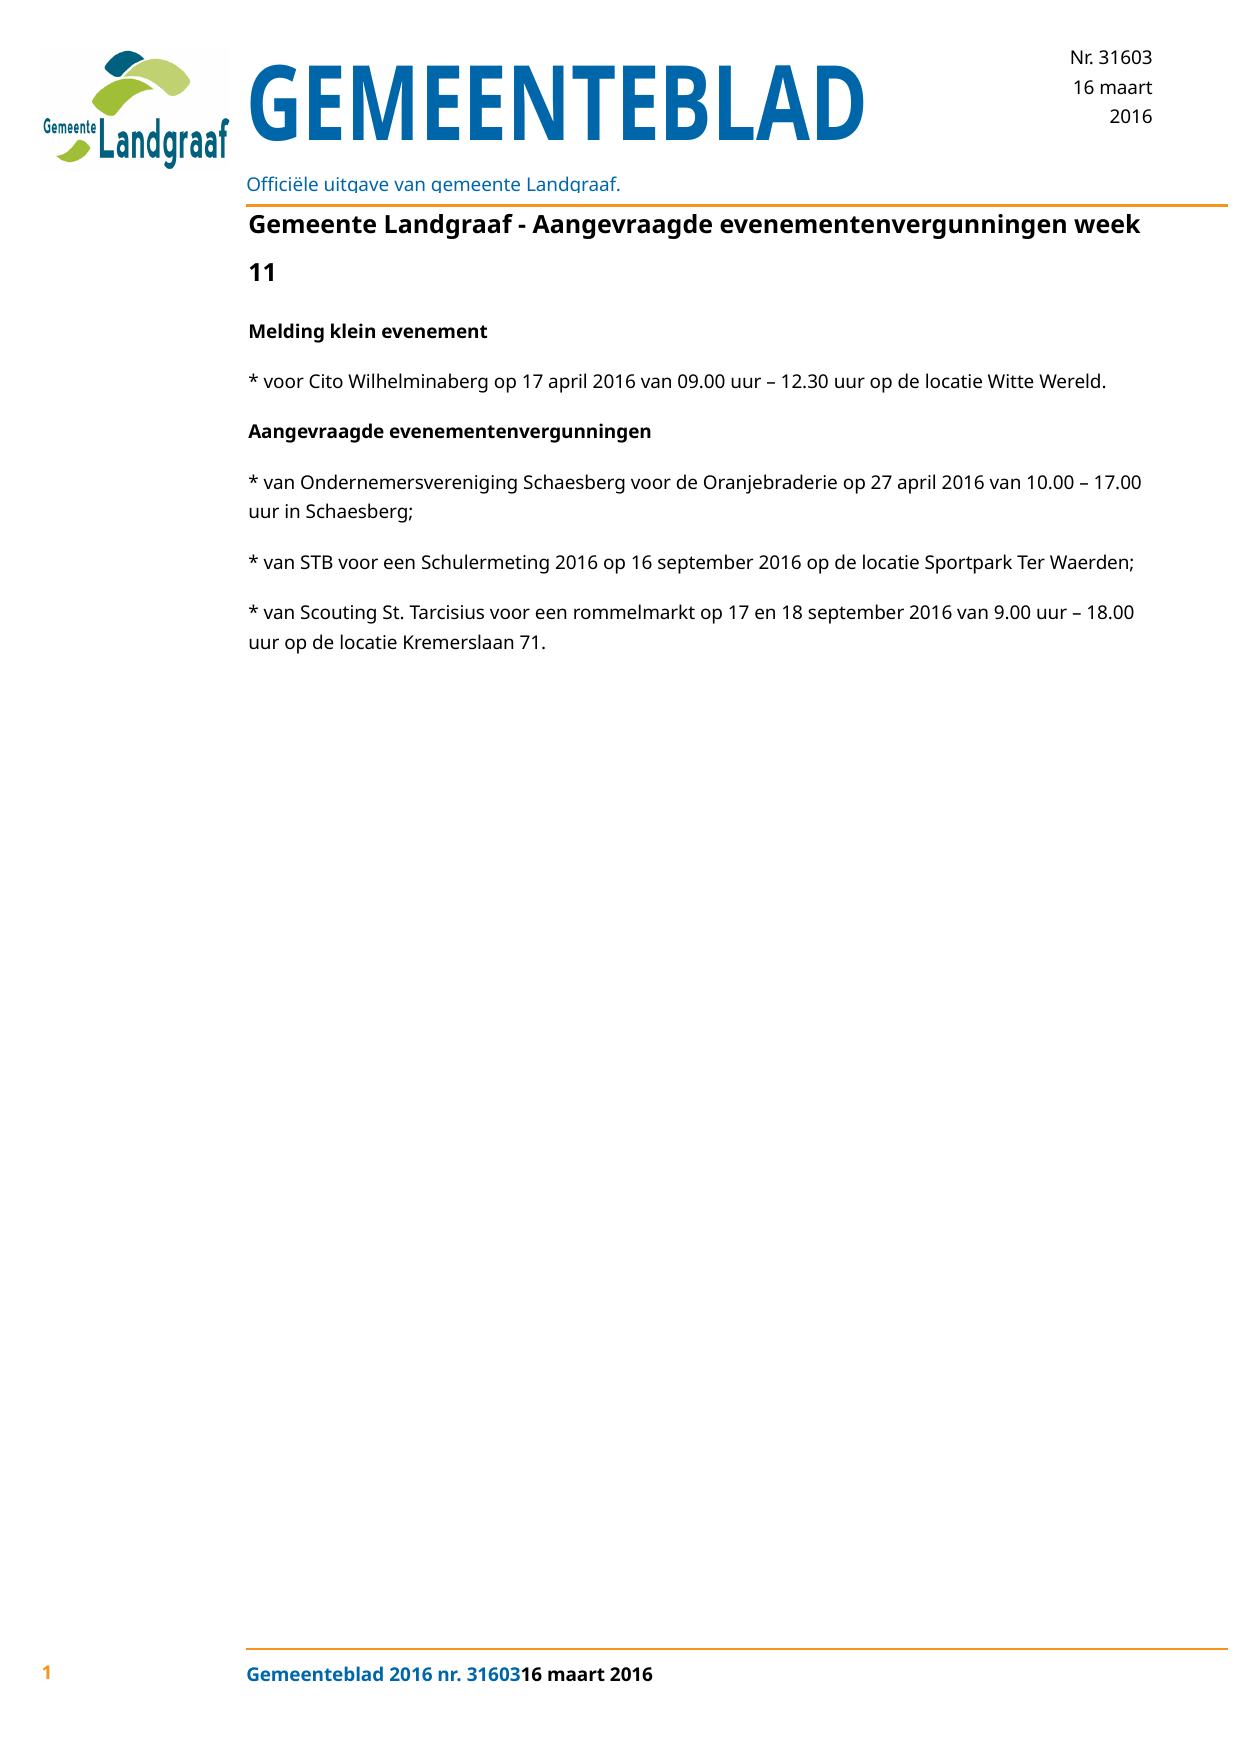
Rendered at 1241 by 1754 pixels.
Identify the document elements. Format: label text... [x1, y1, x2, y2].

picture [41, 47, 231, 172]
text Gemeente Landgraaf - Aangevraagde evenementenvergunningen week 11 [248, 207, 1152, 288]
text * voor Cito Wilhelminaberg op 17 april 2016 van 09.00 uur – 12.30 uur op de locatie Witte Wereld. [248, 368, 1152, 394]
text * van Scouting St. Tarcisius voor een rommelmarkt op 17 en 18 september 2016 van 9.00 uur – 18.00 uur op de locatie Kremerslaan 71. [248, 599, 1152, 655]
text * van Ondernemersvereniging Schaesberg voor de Oranjebraderie op 27 april 2016 van 10.00 – 17.00 uur in Schaesberg; [248, 469, 1152, 524]
text Aangevraagde evenementenvergunningen [248, 419, 1152, 444]
text * van STB voor een Schulermeting 2016 op 16 september 2016 op de locatie Sportpark Ter Waerden; [248, 549, 1152, 575]
text Melding klein evenement [248, 318, 1152, 344]
